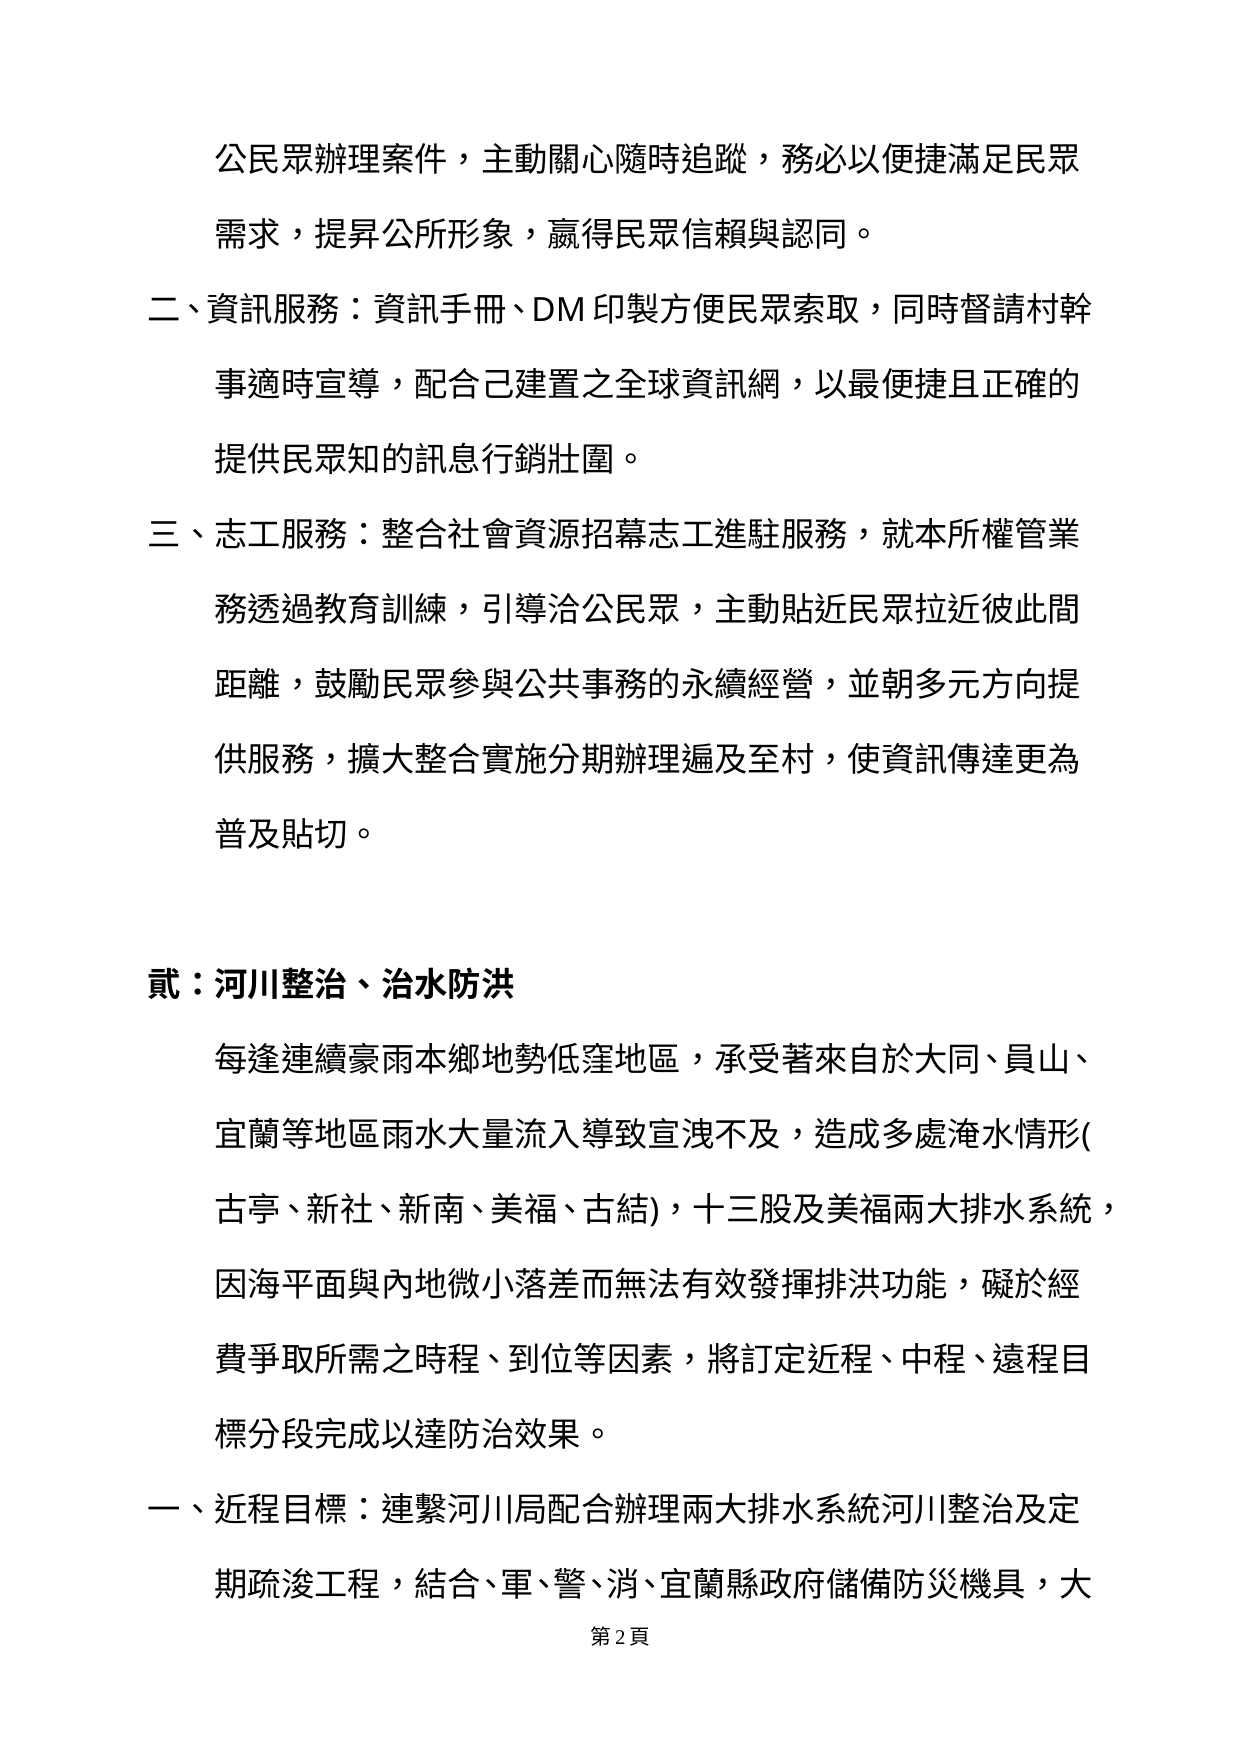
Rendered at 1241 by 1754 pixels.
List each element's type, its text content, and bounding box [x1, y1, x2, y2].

text 二、資訊服務：資訊手冊、DM印製方便民眾索取，同時督請村幹事適時宣導，配合己建置之全球資訊網，以最便捷且正確的提供民眾知的訊息行銷壯圍。 [148, 269, 1092, 494]
text 公民眾辦理案件，主動關心隨時追蹤，務必以便捷滿足民眾需求，提昇公所形象，嬴得民眾信賴與認同。 [148, 119, 1092, 269]
text 三、志工服務：整合社會資源招幕志工進駐服務，就本所權管業務透過教育訓練，引導洽公民眾，主動貼近民眾拉近彼此間距離，鼓勵民眾參與公共事務的永續經營，並朝多元方向提供服務，擴大整合實施分期辦理遍及至村，使資訊傳達更為普及貼切。 [148, 494, 1092, 869]
text 貮：河川整治、治水防洪 [148, 944, 1092, 1019]
text 每逢連續豪雨本鄉地勢低窪地區，承受著來自於大同、員山、宜蘭等地區雨水大量流入導致宣洩不及，造成多處淹水情形(古亭、新社、新南、美福、古結)，十三股及美福兩大排水系統，因海平面與內地微小落差而無法有效發揮排洪功能，礙於經費爭取所需之時程、到位等因素，將訂定近程、中程、遠程目標分段完成以達防治效果。 [214, 1019, 1092, 1469]
text 一、近程目標：連繫河川局配合辦理兩大排水系統河川整治及定期疏浚工程，結合、軍、警、消、宜蘭縣政府儲備防災機具，大 [148, 1469, 1092, 1619]
